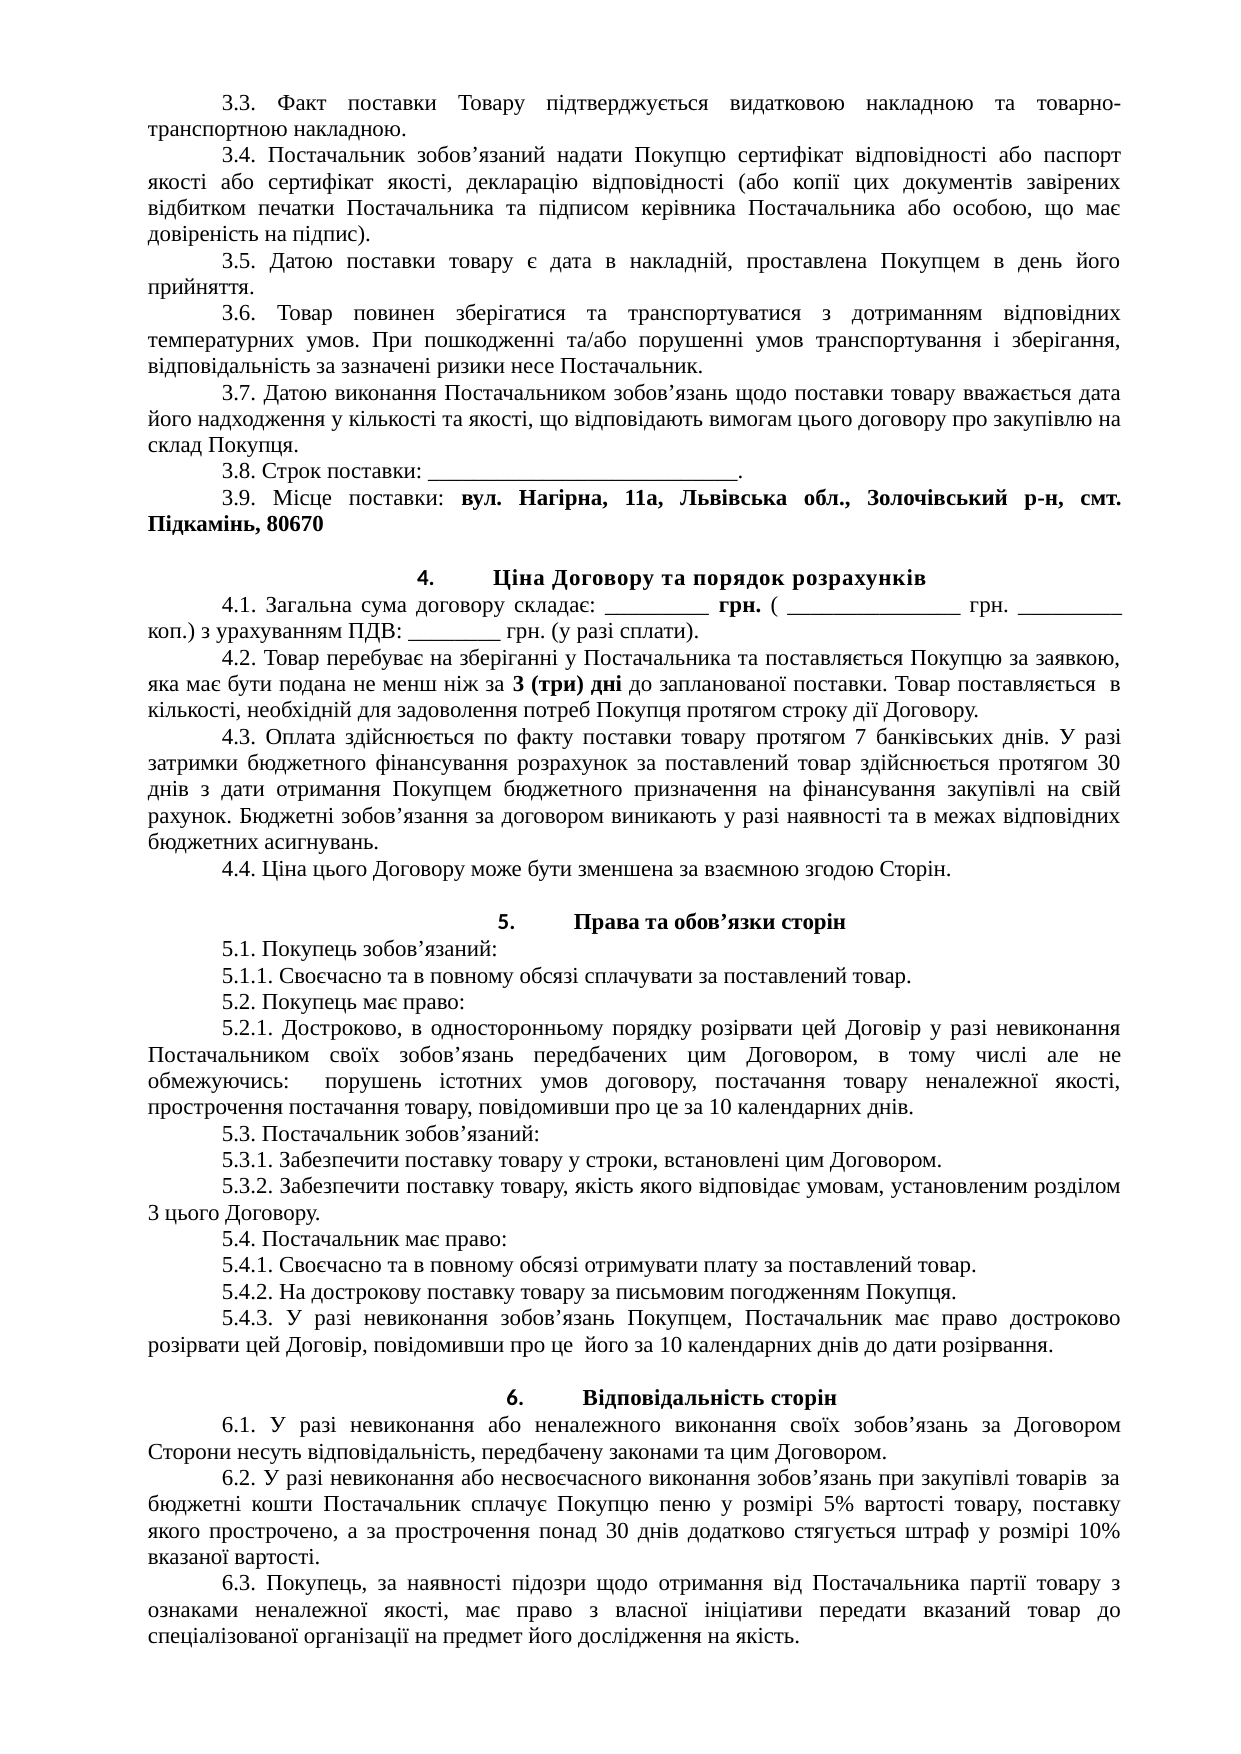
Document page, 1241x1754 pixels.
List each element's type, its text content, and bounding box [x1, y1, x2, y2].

text 6.2. У разі невиконання або несвоєчасного виконання зобов’язань при закупівлі товарів за бюджетні кошти Постачальник сплачує Покупцю пеню у розмірі 5% вартості товару, поставку якого прострочено, а за прострочення понад 30 днів додатково стягується штраф у розмірі 10% вказаної вартості. [148, 1464, 1122, 1569]
text 6.1. У разі невиконання або неналежного виконання своїх зобов’язань за Договором Сторони несуть відповідальність, передбачену законами та цим Договором. [148, 1411, 1122, 1464]
text 4.3. Оплата здійснюється по факту поставки товару протягом 7 банківських днів. У разі затримки бюджетного фінансування розрахунок за поставлений товар здійснюється протягом 30 днів з дати отримання Покупцем бюджетного призначення на фінансування закупівлі на свій рахунок. Бюджетні зобов’язання за договором виникають у разі наявності та в межах відповідних бюджетних асигнувань. [148, 723, 1122, 854]
text 5.2.1. Достроково, в односторонньому порядку розірвати цей Договір у разі невиконання Постачальником своїх зобов’язань передбачених цим Договором, в тому числі але не обмежуючись: порушень істотних умов договору, постачання товару неналежної якості, прострочення постачання товару, повідомивши про це за 10 календарних днів. [148, 1014, 1122, 1120]
text 5.1.1. Своєчасно та в повному обсязі сплачувати за поставлений товар. [148, 962, 1122, 988]
text 3.9. Місце поставки: вул. Нагірна, 11а, Львівська обл., Золочівський р-н, смт. Підкамінь, 80670 [148, 484, 1122, 537]
text 3.7. Датою виконання Постачальником зобов’язань щодо поставки товару вважається дата його надходження у кількості та якості, що відповідають вимогам цього договору про закупівлю на склад Покупця. [148, 378, 1122, 458]
text 5.3.2. Забезпечити поставку товару, якість якого відповідає умовам, установленим розділом 3 цього Договору. [148, 1172, 1122, 1225]
list Відповідальність сторін [148, 1383, 1122, 1411]
text 6.3. Покупець, за наявності підозри щодо отримання від Постачальника партії товару з ознаками неналежної якості, має право з власної ініціативи передати вказаний товар до спеціалізованої організації на предмет його дослідження на якість. [148, 1569, 1122, 1648]
text 4.2. Товар перебуває на зберіганні у Постачальника та поставляється Покупцю за заявкою, яка має бути подана не менш ніж за 3 (три) дні до запланованої поставки. Товар поставляється в кількості, необхідній для задоволення потреб Покупця протягом строку дії Договору. [148, 644, 1122, 723]
text 5.3. Постачальник зобов’язаний: [148, 1120, 1122, 1146]
text 4.4. Ціна цього Договору може бути зменшена за взаємною згодою Сторін. [148, 854, 1122, 881]
text 4.1. Загальна сума договору складає: _________ грн. ( _______________ грн. _________ коп.) з урахуванням ПДВ: ________ грн. (у разі сплати). [148, 591, 1122, 644]
text 5.4. Постачальник має право: [148, 1225, 1122, 1252]
text 5.4.3. У разі невиконання зобов’язань Покупцем, Постачальник має право достроково розірвати цей Договір, повідомивши про це його за 10 календарних днів до дати розірвання. [148, 1304, 1122, 1357]
text 5.3.1. Забезпечити поставку товару у строки, встановлені цим Договором. [148, 1146, 1122, 1172]
text 5.4.1. Своєчасно та в повному обсязі отримувати плату за поставлений товар. [148, 1252, 1122, 1278]
text 3.5. Датою поставки товару є дата в накладній, проставлена Покупцем в день його прийняття. [148, 247, 1122, 299]
list Ціна Договору та порядок розрахунків [148, 563, 1122, 591]
text 3.4. Постачальник зобов’язаний надати Покупцю сертифікат відповідності або паспорт якості або сертифікат якості, декларацію відповідності (або копії цих документів завірених відбитком печатки Постачальника та підписом керівника Постачальника або особою, що має довіреність на підпис). [148, 141, 1122, 247]
text 3.8. Строк поставки: ___________________________. [148, 458, 1122, 484]
text 5.1. Покупець зобов’язаний: [148, 935, 1122, 962]
text 5.2. Покупець має право: [148, 988, 1122, 1014]
text 3.6. Товар повинен зберігатися та транспортуватися з дотриманням відповідних температурних умов. При пошкодженні та/або порушенні умов транспортування і зберігання, відповідальність за зазначені ризики несе Постачальник. [148, 299, 1122, 378]
list Права та обов’язки сторін [148, 907, 1122, 935]
text 5.4.2. На дострокову поставку товару за письмовим погодженням Покупця. [148, 1278, 1122, 1304]
text 3.3. Факт поставки Товару підтверджується видатковою накладною та товарно-транспортною накладною. [148, 89, 1122, 141]
